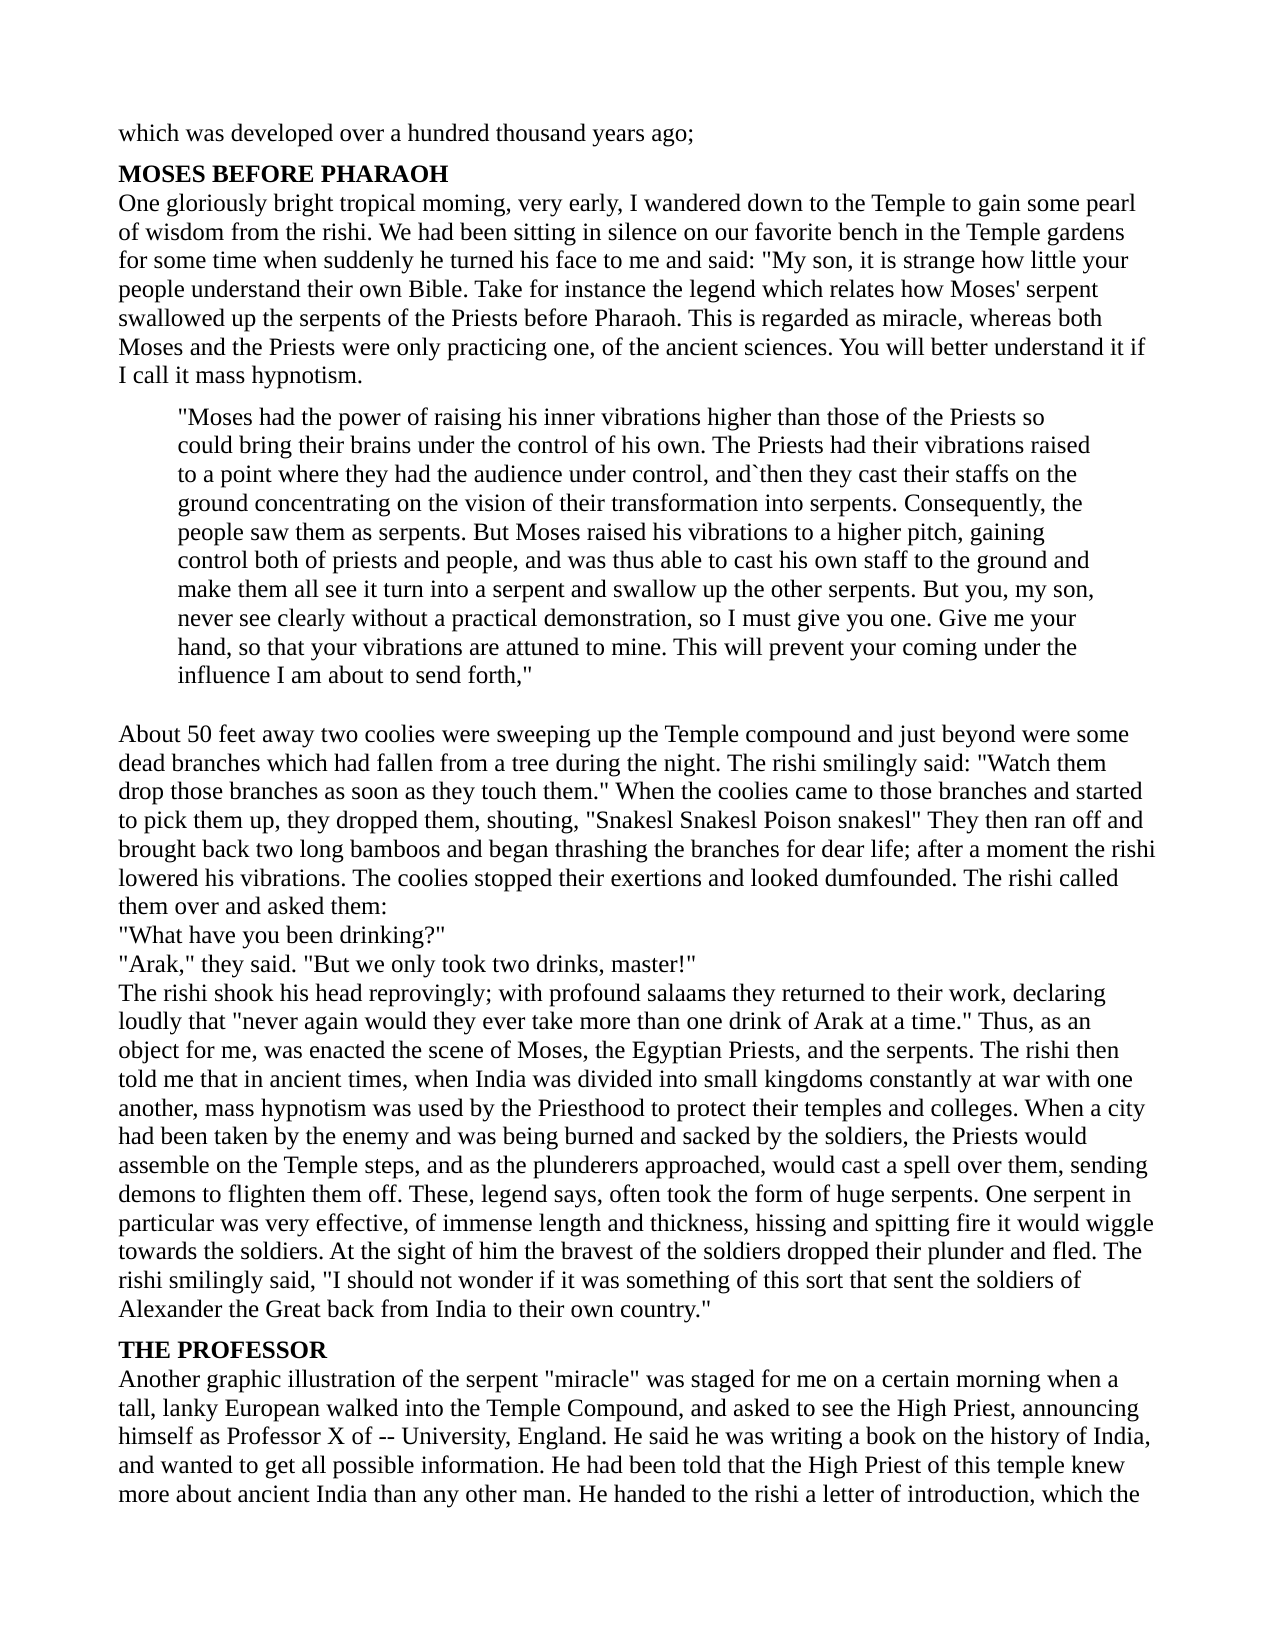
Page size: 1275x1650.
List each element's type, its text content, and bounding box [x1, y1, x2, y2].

text About 50 feet away two coolies were sweeping up the Temple compound and just beyond were some dead branches which had fallen from a tree during the night. The rishi smilingly said: "Watch them drop those branches as soon as they touch them." When the coolies came to those branches and started to pick them up, they dropped them, shouting, "Snakesl Snakesl Poison snakesl" They then ran off and brought back two long bamboos and began thrashing the branches for dear life; after a moment the rishi lowered his vibrations. The coolies stopped their exertions and looked dumfounded. The rishi called them over and asked them: "What have you been drinking?" "Arak," they said. "But we only took two drinks, master!" The rishi shook his head reprovingly; with profound salaams they returned to their work, declaring loudly that "never again would they ever take more than one drink of Arak at a time." Thus, as an object for me, was enacted the scene of Moses, the Egyptian Priests, and the serpents. The rishi then told me that in ancient times, when India was divided into small kingdoms constantly at war with one another, mass hypnotism was used by the Priesthood to protect their temples and colleges. When a city had been taken by the enemy and was being burned and sacked by the soldiers, the Priests would assemble on the Temple steps, and as the plunderers approached, would cast a spell over them, sending demons to flighten them off. These, legend says, often took the form of huge serpents. One serpent in particular was very effective, of immense length and thickness, hissing and spitting fire it would wiggle towards the soldiers. At the sight of him the bravest of the soldiers dropped their plunder and fled. The rishi smilingly said, "I should not wonder if it was something of this sort that sent the soldiers of Alexander the Great back from India to their own country." [118, 719, 1157, 1323]
text MOSES BEFORE PHARAOH One gloriously bright tropical moming, very early, I wandered down to the Temple to gain some pearl of wisdom from the rishi. We had been sitting in silence on our favorite bench in the Temple gardens for some time when suddenly he turned his face to me and said: "My son, it is strange how little your people understand their own Bible. Take for instance the legend which relates how Moses' serpent swallowed up the serpents of the Priests before Pharaoh. This is regarded as miracle, whereas both Moses and the Priests were only practicing one, of the ancient sciences. You will better understand it if I call it mass hypnotism. [118, 159, 1157, 389]
text THE PROFESSOR Another graphic illustration of the serpent "miracle" was staged for me on a certain morning when a tall, lanky European walked into the Temple Compound, and asked to see the High Priest, announcing himself as Professor X of -- University, England. He said he was writing a book on the history of India, and wanted to get all possible information. He had been told that the High Priest of this temple knew more about ancient India than any other man. He handed to the rishi a letter of introduction, which the [118, 1335, 1157, 1508]
text which was developed over a hundred thousand years ago; [118, 118, 1157, 147]
text "Moses had the power of raising his inner vibrations higher than those of the Priests so could bring their brains under the control of his own. The Priests had their vibrations raised to a point where they had the audience under control, and`then they cast their staffs on the ground concentrating on the vision of their transformation into serpents. Consequently, the people saw them as serpents. But Moses raised his vibrations to a higher pitch, gaining control both of priests and people, and was thus able to cast his own staff to the ground and make them all see it turn into a serpent and swallow up the other serpents. But you, my son, never see clearly without a practical demonstration, so I must give you one. Give me your hand, so that your vibrations are attuned to mine. This will prevent your coming under the influence I am about to send forth," [177, 402, 1098, 689]
